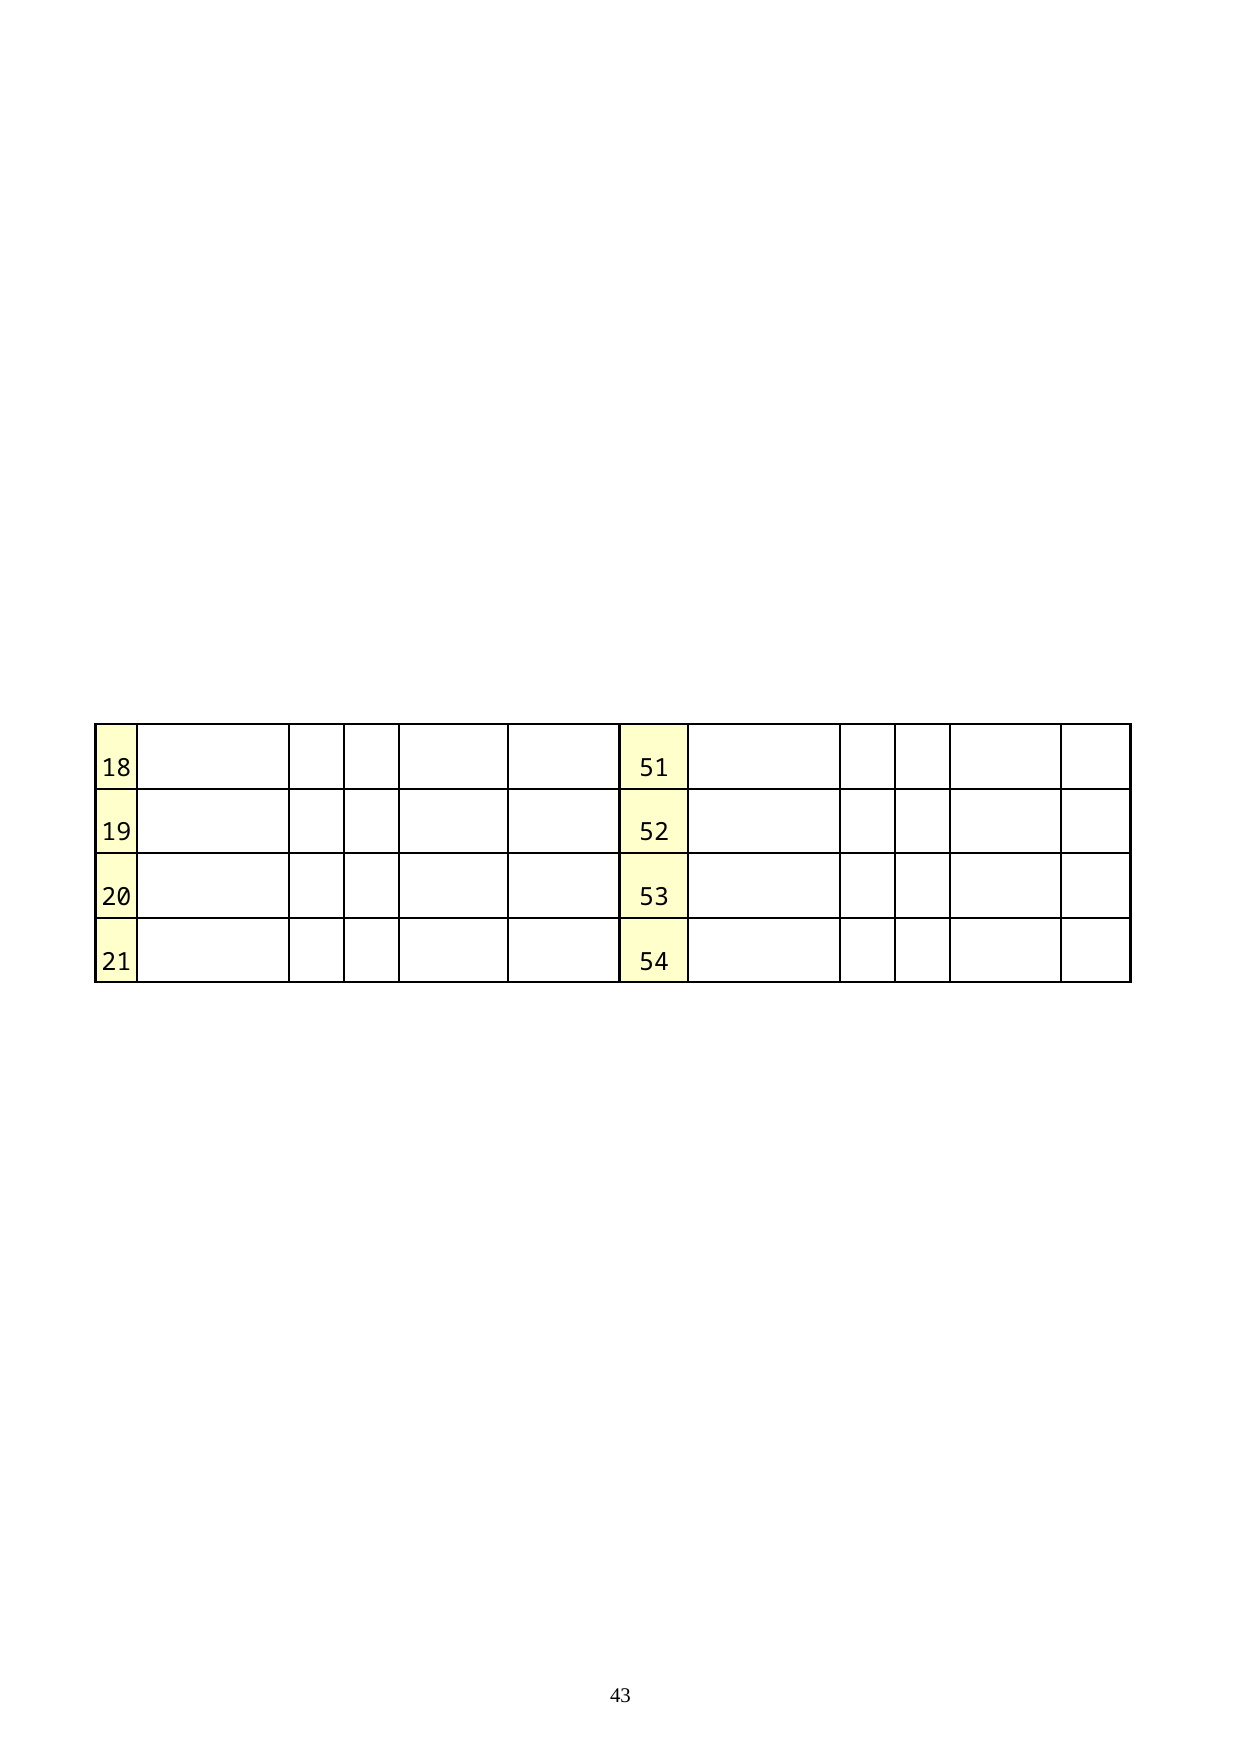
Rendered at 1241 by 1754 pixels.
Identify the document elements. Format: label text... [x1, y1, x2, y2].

table_cell [345, 790, 398, 852]
table_cell [138, 919, 288, 981]
table_cell [509, 919, 618, 981]
table_cell [841, 919, 894, 981]
table_cell [1062, 919, 1129, 981]
table_cell [841, 725, 894, 787]
table_cell [290, 790, 343, 852]
table_cell [896, 790, 949, 852]
table_cell [1062, 790, 1129, 852]
table_cell [1062, 725, 1129, 787]
table_cell [345, 919, 398, 981]
table_cell [400, 854, 507, 917]
table_cell [841, 790, 894, 852]
table_cell [841, 854, 894, 917]
table_cell [1062, 854, 1129, 917]
table_cell [400, 725, 507, 787]
table_cell [400, 919, 507, 981]
table_cell [290, 725, 343, 787]
table_cell [509, 725, 618, 787]
table_cell [896, 919, 949, 981]
table_cell [689, 790, 839, 852]
table_cell [689, 919, 839, 981]
table_cell [509, 854, 618, 917]
table_cell [951, 854, 1060, 917]
table_cell [896, 854, 949, 917]
table_cell [138, 725, 288, 787]
table_cell 21 [97, 919, 136, 981]
table_cell [400, 790, 507, 852]
table_cell 54 [621, 919, 687, 981]
table_cell [290, 854, 343, 917]
table_cell 52 [621, 790, 687, 852]
table_cell [689, 725, 839, 787]
table_cell [509, 790, 618, 852]
table_cell [951, 725, 1060, 787]
table_cell [290, 919, 343, 981]
table_cell 18 [97, 725, 136, 787]
table_cell [689, 854, 839, 917]
table_cell [345, 854, 398, 917]
table_cell 53 [621, 854, 687, 917]
table_cell 51 [621, 725, 687, 787]
table_cell [951, 919, 1060, 981]
table_cell [951, 790, 1060, 852]
table_cell [896, 725, 949, 787]
table_cell [138, 790, 288, 852]
table_cell 19 [97, 790, 136, 852]
table_cell [138, 854, 288, 917]
table_cell 20 [97, 854, 136, 917]
table_cell [345, 725, 398, 787]
